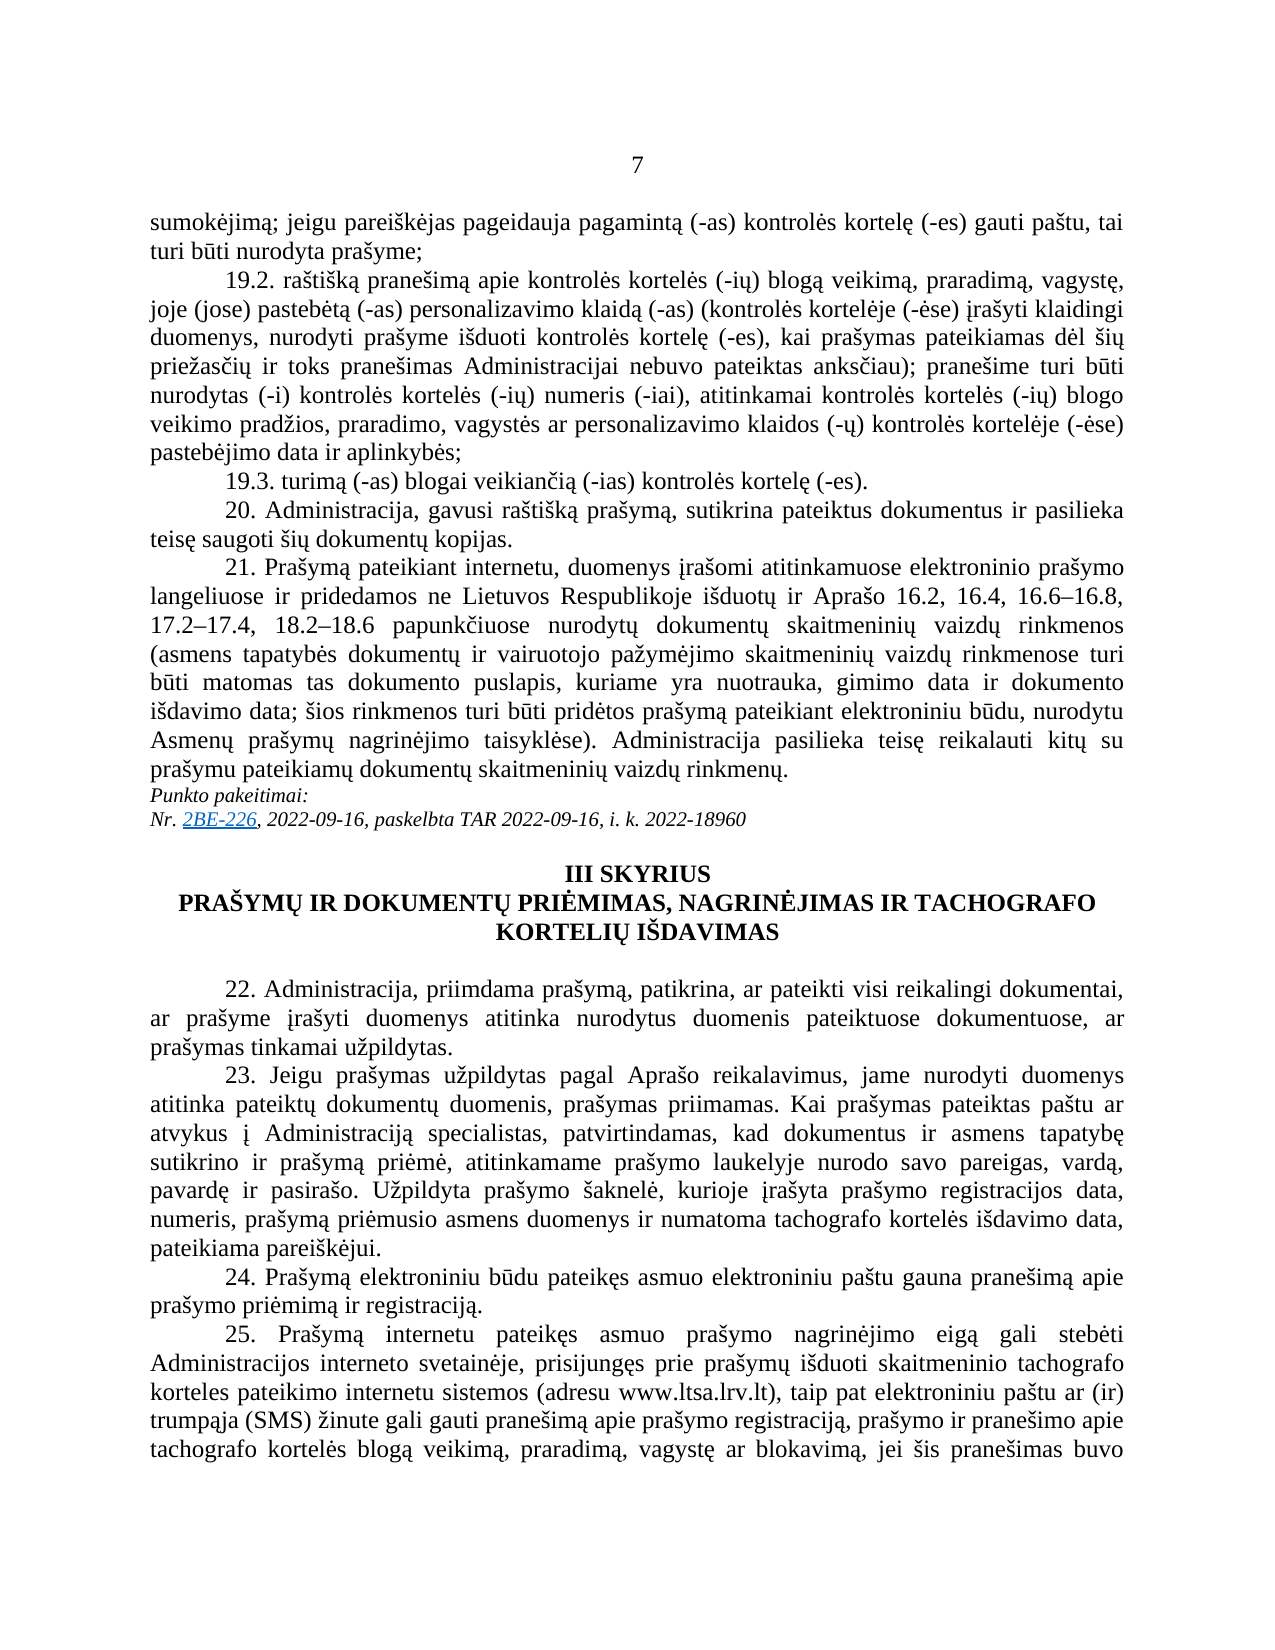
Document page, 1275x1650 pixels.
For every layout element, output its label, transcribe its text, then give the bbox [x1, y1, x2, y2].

text PRAŠYMŲ IR DOKUMENTŲ PRIĖMIMAS, NAGRINĖJIMAS IR TACHOGRAFO KORTELIŲ IŠDAVIMAS [150, 888, 1125, 946]
text 24. Prašymą elektroniniu būdu pateikęs asmuo elektroniniu paštu gauna pranešimą apie prašymo priėmimą ir registraciją. [150, 1262, 1125, 1319]
text 22. Administracija, priimdama prašymą, patikrina, ar pateikti visi reikalingi dokumentai, ar prašyme įrašyti duomenys atitinka nurodytus duomenis pateiktuose dokumentuose, ar prašymas tinkamai užpildytas. [150, 974, 1125, 1061]
text 19.2. raštišką pranešimą apie kontrolės kortelės (-ių) blogą veikimą, praradimą, vagystę, joje (jose) pastebėtą (-as) personalizavimo klaidą (-as) (kontrolės kortelėje (-ėse) įrašyti klaidingi duomenys, nurodyti prašyme išduoti kontrolės kortelę (-es), kai prašymas pateikiamas dėl šių priežasčių ir toks pranešimas Administracijai nebuvo pateiktas anksčiau); pranešime turi būti nurodytas (-i) kontrolės kortelės (-ių) numeris (-iai), atitinkamai kontrolės kortelės (-ių) blogo veikimo pradžios, praradimo, vagystės ar personalizavimo klaidos (-ų) kontrolės kortelėje (-ėse) pastebėjimo data ir aplinkybės; [150, 265, 1125, 466]
text 21. Prašymą pateikiant internetu, duomenys įrašomi atitinkamuose elektroninio prašymo langeliuose ir pridedamos ne Lietuvos Respublikoje išduotų ir Aprašo 16.2, 16.4, 16.6–16.8, 17.2–17.4, 18.2–18.6 papunkčiuose nurodytų dokumentų skaitmeninių vaizdų rinkmenos (asmens tapatybės dokumentų ir vairuotojo pažymėjimo skaitmeninių vaizdų rinkmenose turi būti matomas tas dokumento puslapis, kuriame yra nuotrauka, gimimo data ir dokumento išdavimo data; šios rinkmenos turi būti pridėtos prašymą pateikiant elektroniniu būdu, nurodytu Asmenų prašymų nagrinėjimo taisyklėse). Administracija pasilieka teisę reikalauti kitų su prašymu pateikiamų dokumentų skaitmeninių vaizdų rinkmenų. [150, 552, 1125, 782]
text Punkto pakeitimai: [150, 782, 1125, 807]
text 23. Jeigu prašymas užpildytas pagal Aprašo reikalavimus, jame nurodyti duomenys atitinka pateiktų dokumentų duomenis, prašymas priimamas. Kai prašymas pateiktas paštu ar atvykus į Administraciją specialistas, patvirtindamas, kad dokumentus ir asmens tapatybę sutikrino ir prašymą priėmė, atitinkamame prašymo laukelyje nurodo savo pareigas, vardą, pavardę ir pasirašo. Užpildyta prašymo šaknelė, kurioje įrašyta prašymo registracijos data, numeris, prašymą priėmusio asmens duomenys ir numatoma tachografo kortelės išdavimo data, pateikiama pareiškėjui. [150, 1061, 1125, 1262]
text 20. Administracija, gavusi raštišką prašymą, sutikrina pateiktus dokumentus ir pasilieka teisę saugoti šių dokumentų kopijas. [150, 495, 1125, 552]
text III SKYRIUS [150, 859, 1125, 888]
text sumokėjimą; jeigu pareiškėjas pageidauja pagamintą (-as) kontrolės kortelę (-es) gauti paštu, tai turi būti nurodyta prašyme; [150, 207, 1125, 265]
text 19.3. turimą (-as) blogai veikiančią (-ias) kontrolės kortelę (-es). [150, 466, 1125, 495]
text 25. Prašymą internetu pateikęs asmuo prašymo nagrinėjimo eigą gali stebėti Administracijos interneto svetainėje, prisijungęs prie prašymų išduoti skaitmeninio tachografo korteles pateikimo internetu sistemos (adresu www.ltsa.lrv.lt), taip pat elektroniniu paštu ar (ir) trumpąja (SMS) žinute gali gauti pranešimą apie prašymo registraciją, prašymo ir pranešimo apie tachografo kortelės blogą veikimą, praradimą, vagystę ar blokavimą, jei šis pranešimas buvo [150, 1319, 1125, 1463]
text Nr. 2BE-226, 2022-09-16, paskelbta TAR 2022-09-16, i. k. 2022-18960 [150, 807, 1125, 831]
